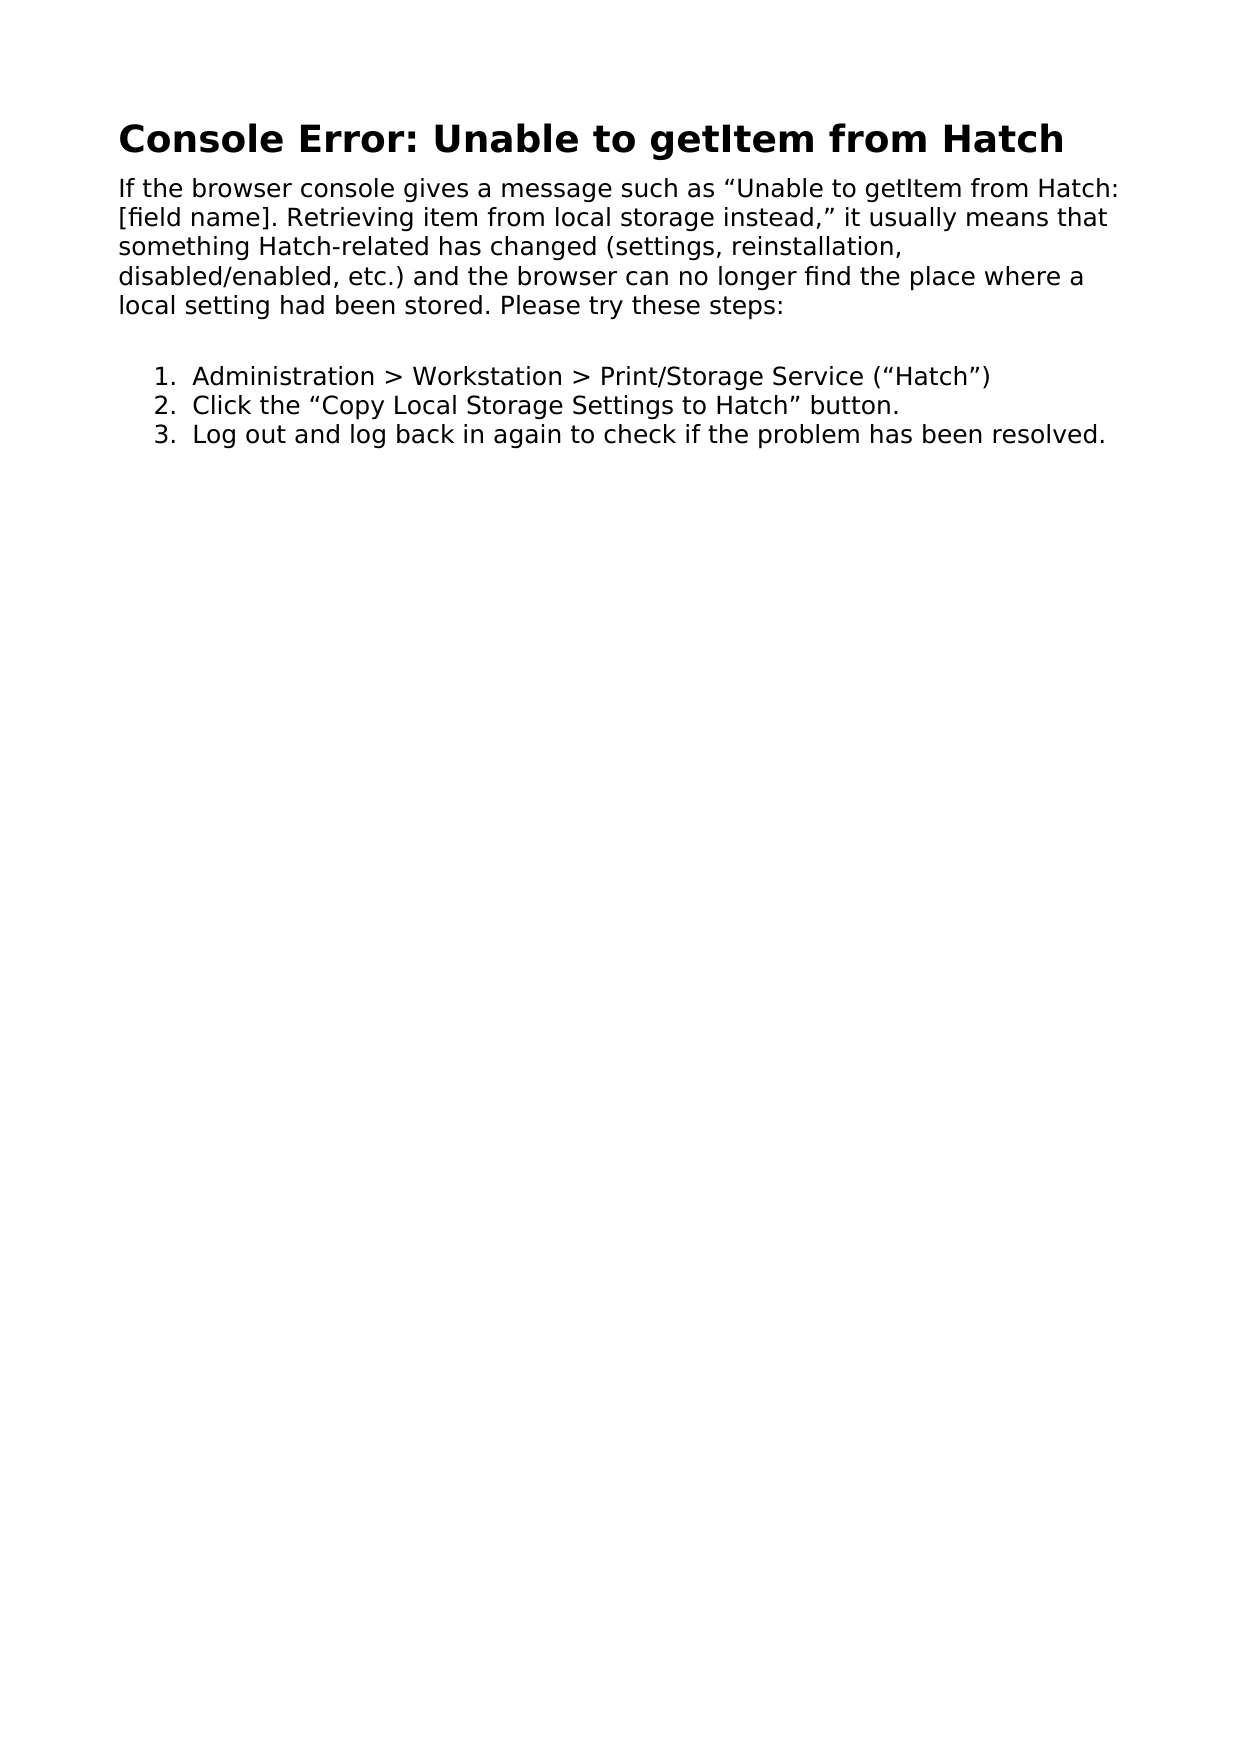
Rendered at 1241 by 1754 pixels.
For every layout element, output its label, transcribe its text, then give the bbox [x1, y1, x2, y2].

subtitle Console Error: Unable to getItem from Hatch [118, 118, 1122, 162]
list Log out and log back in again to check if the problem has been resolved. [177, 420, 1122, 449]
list Administration > Workstation > Print/Storage Service (“Hatch”) [177, 362, 1122, 391]
list Click the “Copy Local Storage Settings to Hatch” button. [177, 391, 1122, 420]
text If the browser console gives a message such as “Unable to getItem from Hatch: [field name]. Retrieving item from local storage instead,” it usually means that something Hatch-related has changed (settings, reinstallation, disabled/enabled, etc.) and the browser can no longer find the place where a local setting had been stored. Please try these steps: [118, 174, 1122, 320]
